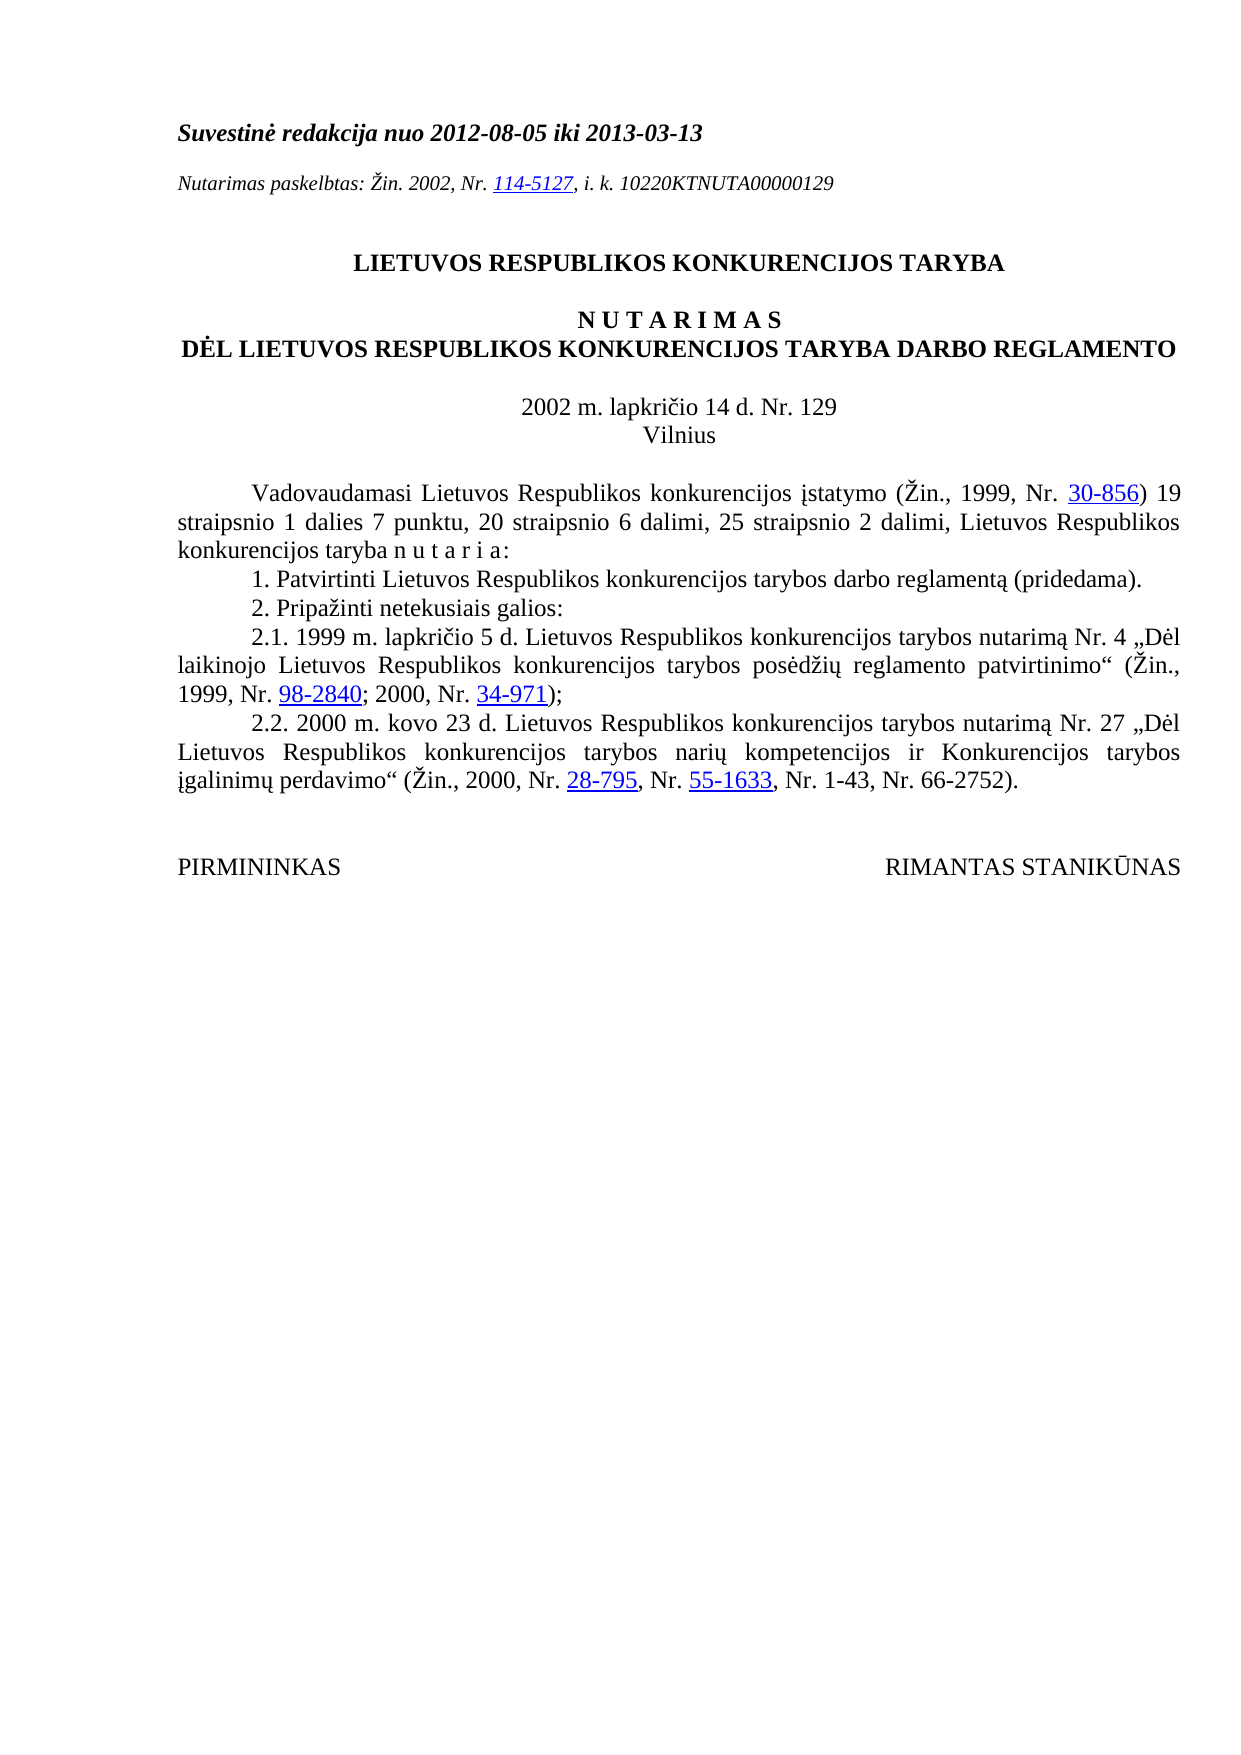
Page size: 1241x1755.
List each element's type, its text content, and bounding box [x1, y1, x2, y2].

text Suvestinė redakcija nuo 2012-08-05 iki 2013-03-13 [177, 118, 1181, 147]
text 2.1. 1999 m. lapkričio 5 d. Lietuvos Respublikos konkurencijos tarybos nutarimą Nr. 4 „Dėl laikinojo Lietuvos Respublikos konkurencijos tarybos posėdžių reglamento patvirtinimo“ (Žin., 1999, Nr. 98-2840; 2000, Nr. 34-971); [177, 622, 1181, 708]
text Vilnius [177, 420, 1181, 449]
text N U T A R I M A S [177, 305, 1181, 334]
text DĖL LIETUVOS RESPUBLIKOS KONKURENCIJOS TARYBA DARBO REGLAMENTO [177, 334, 1181, 363]
text PIRMININKAS RIMANTAS STANIKŪNAS [177, 852, 1181, 880]
text 2002 m. lapkričio 14 d. Nr. 129 [177, 392, 1181, 420]
text Nutarimas paskelbtas: Žin. 2002, Nr. 114-5127, i. k. 10220KTNUTA00000129 [177, 171, 1181, 195]
text LIETUVOS RESPUBLIKOS KONKURENCIJOS TARYBA [177, 248, 1181, 277]
text 2. Pripažinti netekusiais galios: [177, 593, 1181, 622]
text 2.2. 2000 m. kovo 23 d. Lietuvos Respublikos konkurencijos tarybos nutarimą Nr. 27 „Dėl Lietuvos Respublikos konkurencijos tarybos narių kompetencijos ir Konkurencijos tarybos įgalinimų perdavimo“ (Žin., 2000, Nr. 28-795, Nr. 55-1633, Nr. 1-43, Nr. 66-2752). [177, 708, 1181, 794]
text 1. Patvirtinti Lietuvos Respublikos konkurencijos tarybos darbo reglamentą (pridedama). [177, 564, 1181, 593]
text Vadovaudamasi Lietuvos Respublikos konkurencijos įstatymo (Žin., 1999, Nr. 30-856) 19 straipsnio 1 dalies 7 punktu, 20 straipsnio 6 dalimi, 25 straipsnio 2 dalimi, Lietuvos Respublikos konkurencijos taryba nutaria: [177, 478, 1181, 564]
